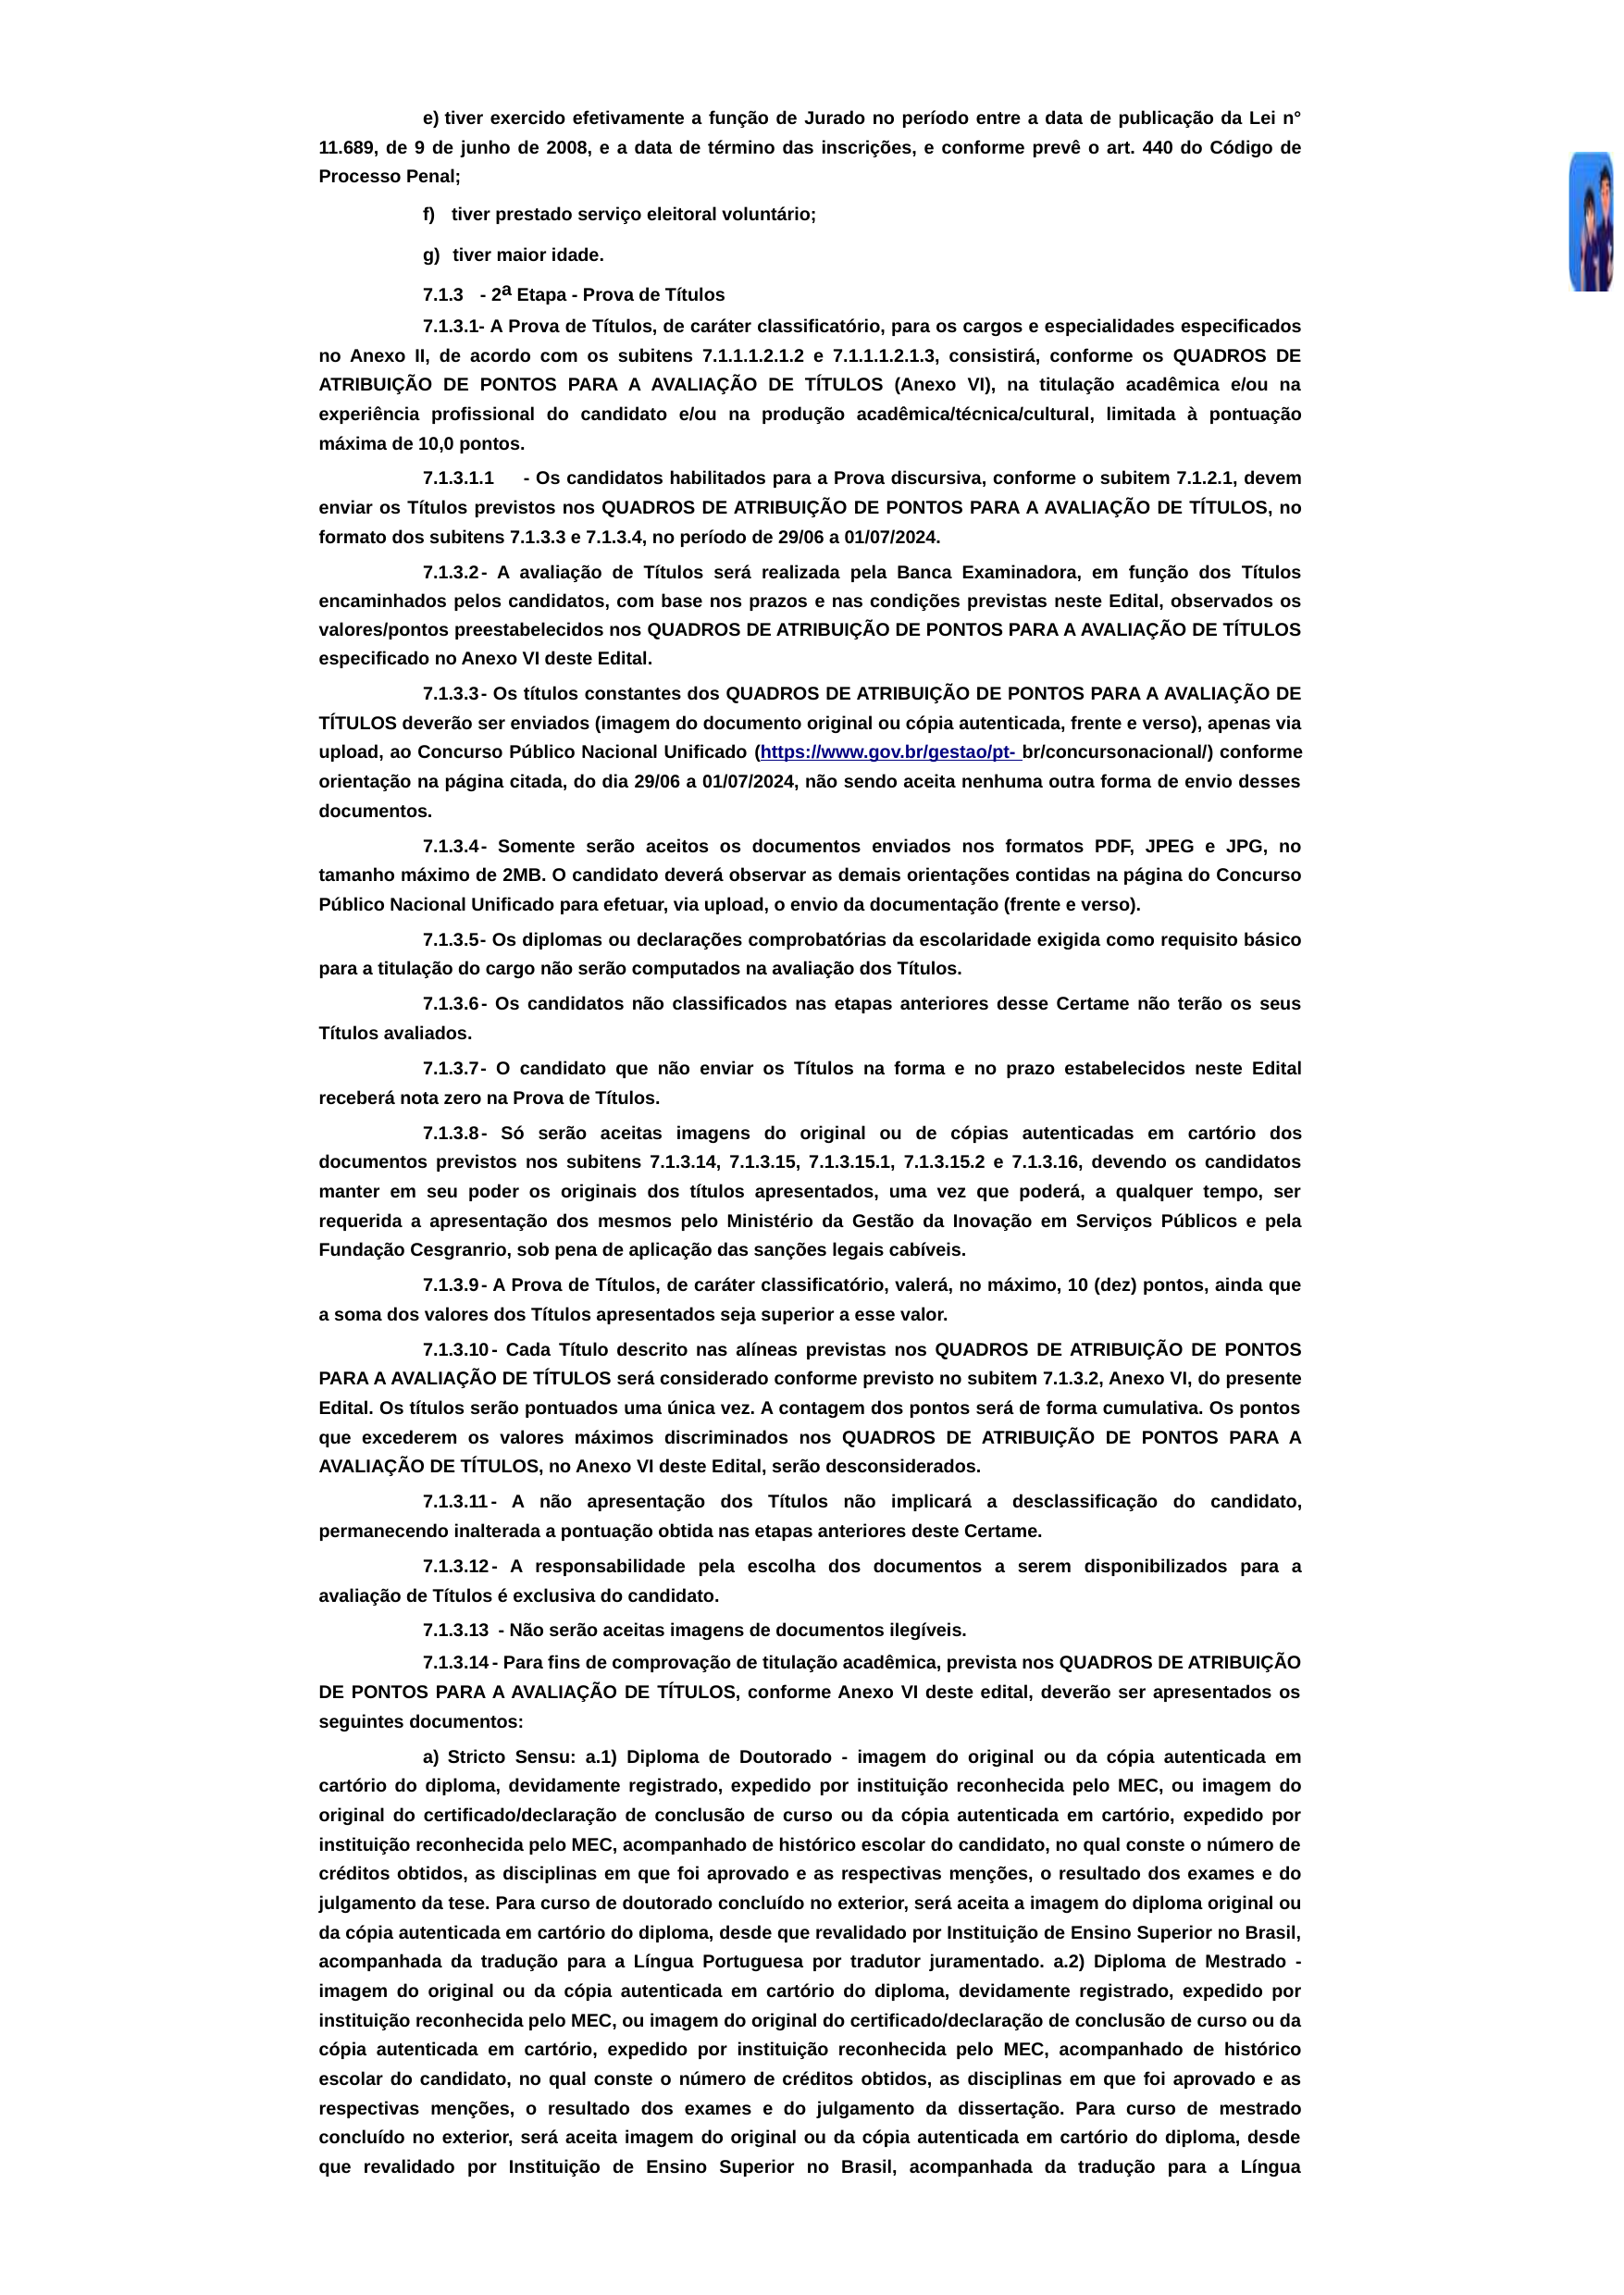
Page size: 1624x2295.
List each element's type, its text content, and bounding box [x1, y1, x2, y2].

list tiver maior idade. [318, 229, 1303, 269]
list - Os candidatos não classificados nas etapas anteriores desse Certame não terão os seus Títulos avaliados. [318, 987, 1303, 1046]
list tiver exercido efetivamente a função de Jurado no período entre a data de publicação da Lei n° 11.689, de 9 de junho de 2008, e a data de término das inscrições, e conforme prevê o art. 440 do Código de Processo Penal; [318, 101, 1303, 189]
list - Os diplomas ou declarações comprobatórias da escolaridade exigida como requisito básico para a titulação do cargo não serão computados na avaliação dos Títulos. [318, 923, 1303, 981]
list - Não serão aceitas imagens de documentos ilegíveis. [318, 1622, 1303, 1641]
list tiver prestado serviço eleitoral voluntário; [318, 189, 1303, 229]
list - O candidato que não enviar os Títulos na forma e no prazo estabelecidos neste Edital receberá nota zero na Prova de Títulos. [318, 1051, 1303, 1110]
list - A responsabilidade pela escolha dos documentos a serem disponibilizados para a avaliação de Títulos é exclusiva do candidato. [318, 1549, 1303, 1607]
list - Cada Título descrito nas alíneas previstas nos QUADROS DE ATRIBUIÇÃO DE PONTOS PARA A AVALIAÇÃO DE TÍTULOS será considerado conforme previsto no subitem 7.1.3.2, Anexo VI, do presente Edital. Os títulos serão pontuados uma única vez. A contagem dos pontos será de forma cumulativa. Os pontos que excederem os valores máximos discriminados nos QUADROS DE ATRIBUIÇÃO DE PONTOS PARA A AVALIAÇÃO DE TÍTULOS, no Anexo VI deste Edital, serão desconsiderados. [318, 1333, 1303, 1479]
list - A avaliação de Títulos será realizada pela Banca Examinadora, em função dos Títulos encaminhados pelos candidatos, com base nos prazos e nas condições previstas neste Edital, observados os valores/pontos preestabelecidos nos QUADROS DE ATRIBUIÇÃO DE PONTOS PARA A AVALIAÇÃO DE TÍTULOS especificado no Anexo VI deste Edital. [318, 555, 1303, 671]
list - A Prova de Títulos, de caráter classificatório, valerá, no máximo, 10 (dez) pontos, ainda que a soma dos valores dos Títulos apresentados seja superior a esse valor. [318, 1268, 1303, 1327]
list - Os candidatos habilitados para a Prova discursiva, conforme o subitem 7.1.2.1, devem enviar os Títulos previstos nos QUADROS DE ATRIBUIÇÃO DE PONTOS PARA A AVALIAÇÃO DE TÍTULOS, no formato dos subitens 7.1.3.3 e 7.1.3.4, no período de 29/06 a 01/07/2024. [318, 462, 1303, 550]
list - Para fins de comprovação de titulação acadêmica, prevista nos QUADROS DE ATRIBUIÇÃO DE PONTOS PARA A AVALIAÇÃO DE TÍTULOS, conforme Anexo VI deste edital, deverão ser apresentados os seguintes documentos: [318, 1645, 1303, 1733]
list - Os títulos constantes dos QUADROS DE ATRIBUIÇÃO DE PONTOS PARA A AVALIAÇÃO DE TÍTULOS deverão ser enviados (imagem do documento original ou cópia autenticada, frente e verso), apenas via upload, ao Concurso Público Nacional Unificado (https://www.gov.br/gestao/pt- br/concursonacional/) conforme orientação na página citada, do dia 29/06 a 01/07/2024, não sendo aceita nenhuma outra forma de envio desses documentos. [318, 676, 1303, 823]
list - A não apresentação dos Títulos não implicará a desclassificação do candidato, permanecendo inalterada a pontuação obtida nas etapas anteriores deste Certame. [318, 1484, 1303, 1544]
list Stricto Sensu: a.1) Diploma de Doutorado - imagem do original ou da cópia autenticada em cartório do diploma, devidamente registrado, expedido por instituição reconhecida pelo MEC, ou imagem do original do certificado/declaração de conclusão de curso ou da cópia autenticada em cartório, expedido por instituição reconhecida pelo MEC, acompanhado de histórico escolar do candidato, no qual conste o número de créditos obtidos, as disciplinas em que foi aprovado e as respectivas menções, o resultado dos exames e do julgamento da tese. Para curso de doutorado concluído no exterior, será aceita a imagem do diploma original ou da cópia autenticada em cartório do diploma, desde que revalidado por Instituição de Ensino Superior no Brasil, acompanhada da tradução para a Língua Portuguesa por tradutor juramentado. a.2) Diploma de Mestrado - imagem do original ou da cópia autenticada em cartório do diploma, devidamente registrado, expedido por instituição reconhecida pelo MEC, ou imagem do original do certificado/declaração de conclusão de curso ou da cópia autenticada em cartório, expedido por instituição reconhecida pelo MEC, acompanhado de histórico escolar do candidato, no qual conste o número de créditos obtidos, as disciplinas em que foi aprovado e as respectivas menções, o resultado dos exames e do julgamento da dissertação. Para curso de mestrado concluído no exterior, será aceita imagem do original ou da cópia autenticada em cartório do diploma, desde que revalidado por Instituição de Ensino Superior no Brasil, acompanhada da tradução para a Língua [318, 1740, 1303, 2179]
text 7.1.3.1- A Prova de Títulos, de caráter classificatório, para os cargos e especialidades especificados no Anexo II, de acordo com os subitens 7.1.1.1.2.1.2 e 7.1.1.1.2.1.3, consistirá, conforme os QUADROS DE ATRIBUIÇÃO DE PONTOS PARA A AVALIAÇÃO DE TÍTULOS (Anexo VI), na titulação acadêmica e/ou na experiência profissional do candidato e/ou na produção acadêmica/técnica/cultural, limitada à pontuação máxima de 10,0 pontos. [318, 309, 1303, 455]
list - Somente serão aceitos os documentos enviados nos formatos PDF, JPEG e JPG, no tamanho máximo de 2MB. O candidato deverá observar as demais orientações contidas na página do Concurso Público Nacional Unificado para efetuar, via upload, o envio da documentação (frente e verso). [318, 829, 1303, 917]
list - Só serão aceitas imagens do original ou de cópias autenticadas em cartório dos documentos previstos nos subitens 7.1.3.14, 7.1.3.15, 7.1.3.15.1, 7.1.3.15.2 e 7.1.3.16, devendo os candidatos manter em seu poder os originais dos títulos apresentados, uma vez que poderá, a qualquer tempo, ser requerida a apresentação dos mesmos pelo Ministério da Gestão da Inovação em Serviços Públicos e pela Fundação Cesgranrio, sob pena de aplicação das sanções legais cabíveis. [318, 1116, 1303, 1262]
list - 2a Etapa - Prova de Títulos [318, 269, 1303, 309]
